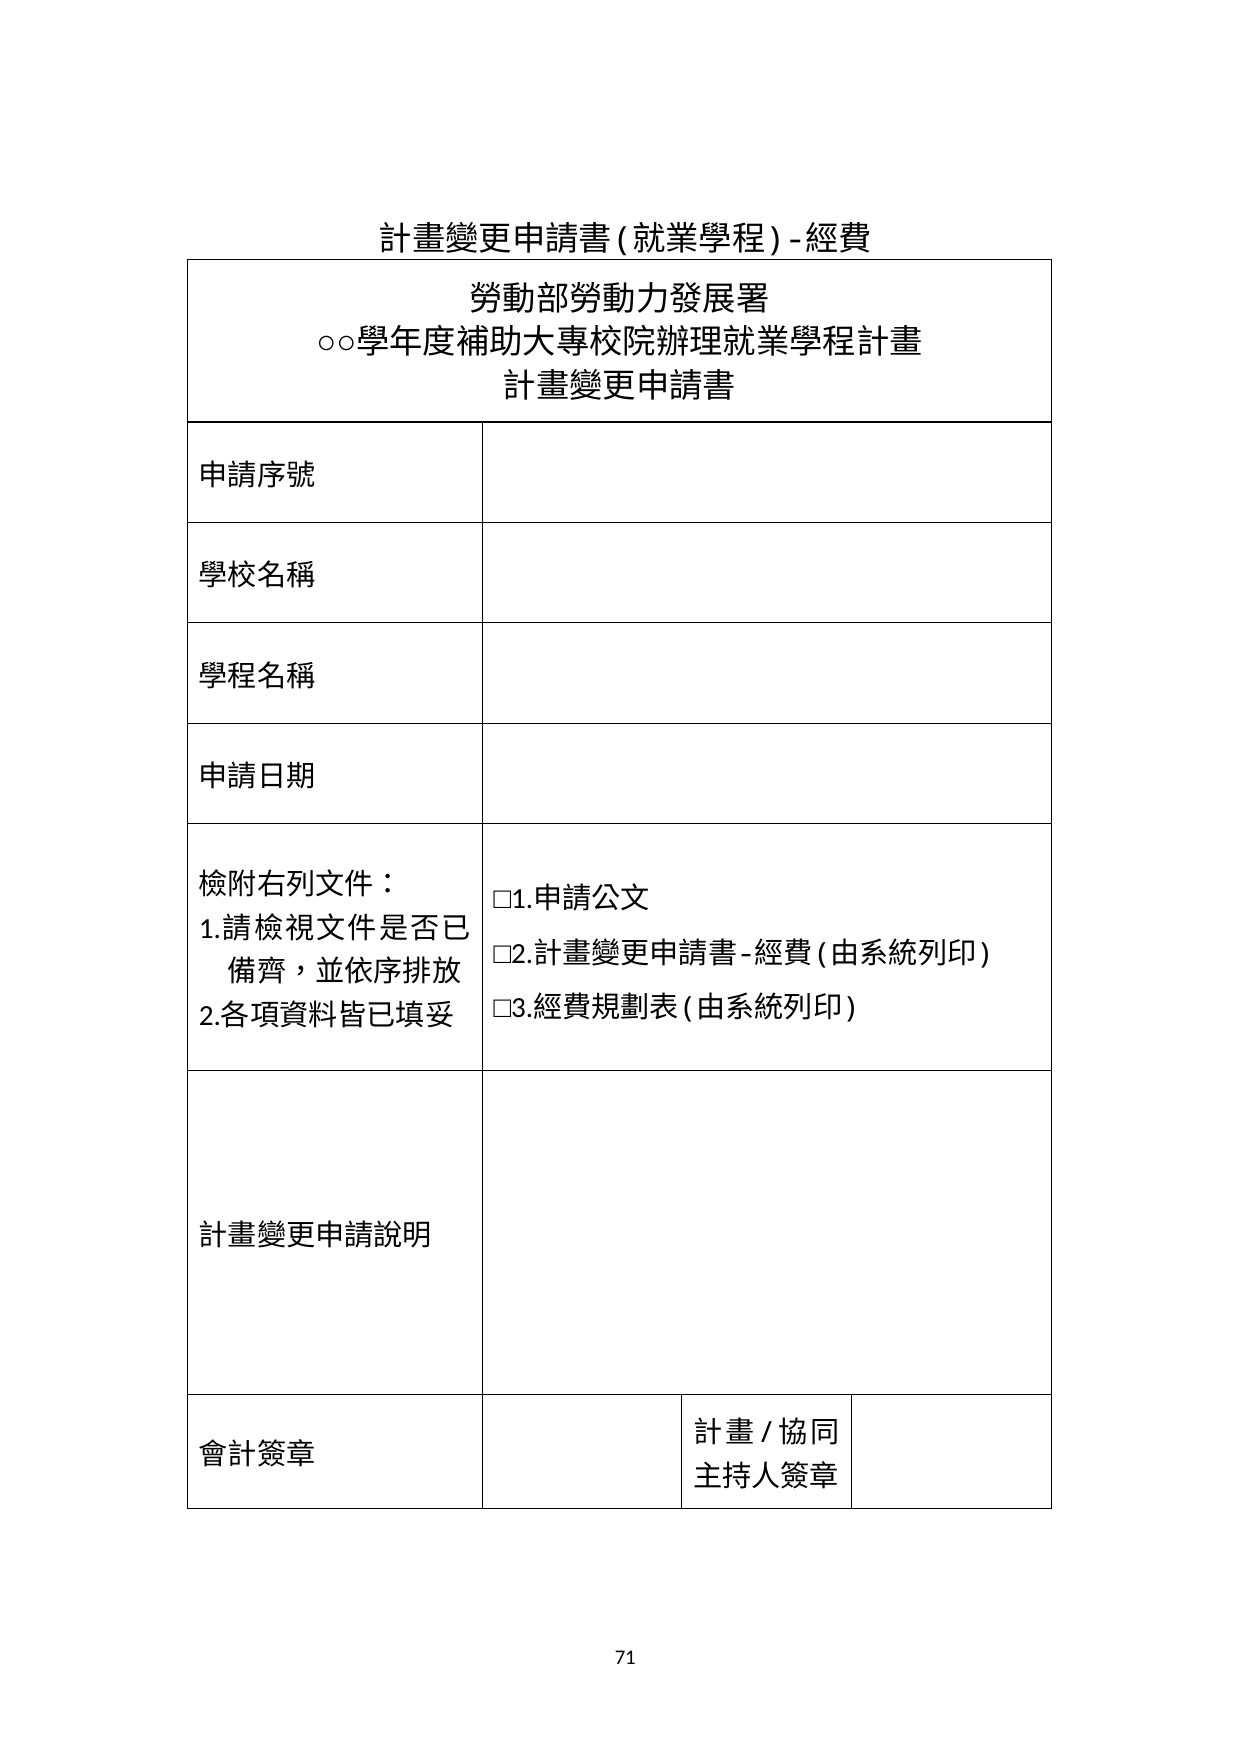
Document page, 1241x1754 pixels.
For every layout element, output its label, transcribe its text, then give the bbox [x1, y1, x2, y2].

table_cell 學程名稱 [188, 623, 482, 723]
table_cell 計畫/協同主持人簽章 [682, 1395, 851, 1508]
table_cell [483, 623, 1051, 723]
table_cell 申請日期 [188, 724, 482, 823]
table_cell [483, 1071, 1051, 1394]
table_cell [483, 724, 1051, 823]
table_header 勞動部勞動力發展署 ○○學年度補助大專校院辦理就業學程計畫 計畫變更申請書 [188, 260, 1051, 421]
table_cell □1.申請公文 □2.計畫變更申請書-經費(由系統列印) □3.經費規劃表(由系統列印) [483, 824, 1051, 1070]
table_cell 學校名稱 [188, 523, 482, 622]
table_cell 申請序號 [188, 423, 482, 522]
table_cell 計畫變更申請說明 [188, 1071, 482, 1394]
table_cell [483, 1395, 681, 1508]
table_cell 檢附右列文件： 1.請檢視文件是否已備齊，並依序排放 2.各項資料皆已填妥 [188, 824, 482, 1070]
table_cell 會計簽章 [188, 1395, 482, 1508]
table_cell [852, 1395, 1051, 1508]
table_cell [483, 523, 1051, 622]
table_cell [483, 423, 1051, 522]
text 計畫變更申請書(就業學程)-經費 [187, 215, 1063, 259]
